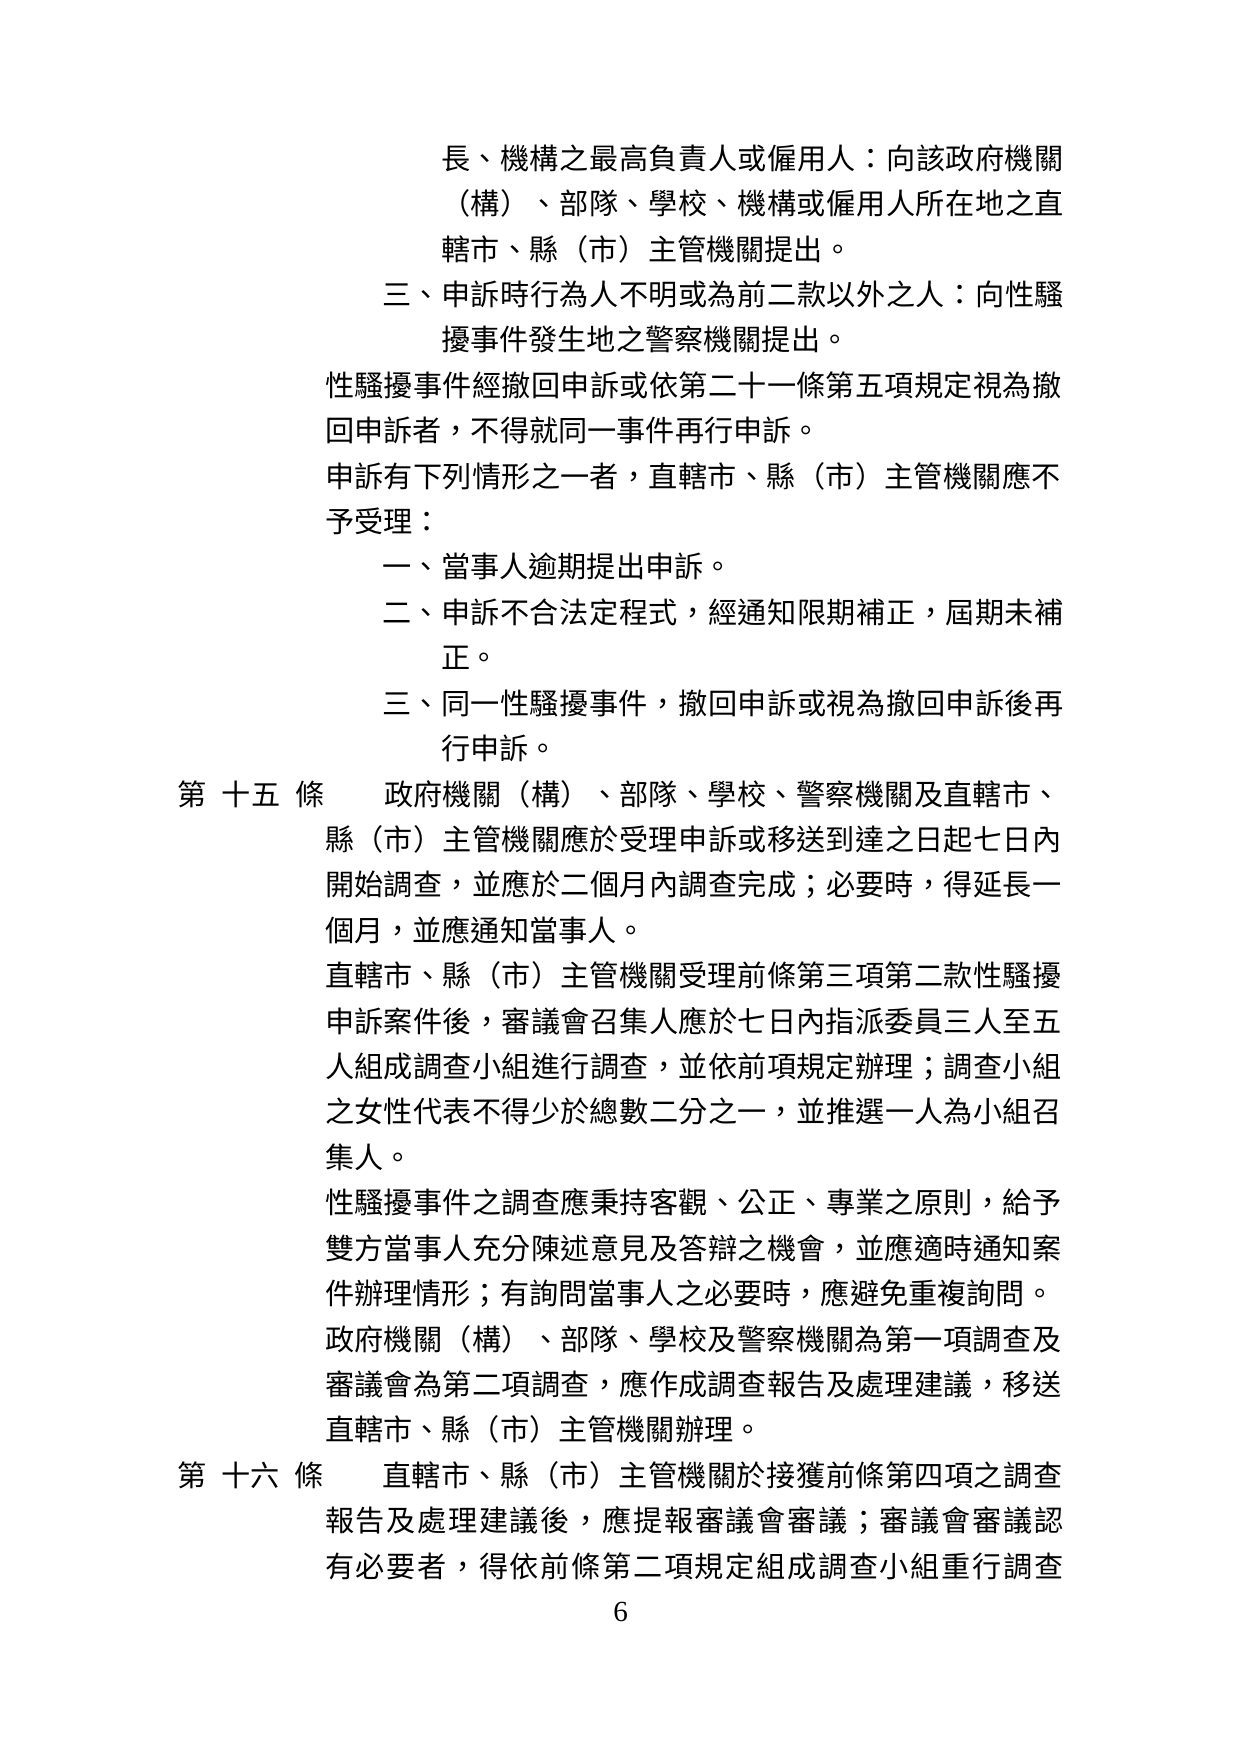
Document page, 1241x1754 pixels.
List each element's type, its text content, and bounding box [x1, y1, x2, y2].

text 政府機關（構）、部隊、學校及警察機關為第一項調查及審議會為第二項調查，應作成調查報告及處理建議，移送直轄市、縣（市）主管機關辦理。 [325, 1314, 1064, 1450]
text 申訴有下列情形之一者，直轄市、縣（市）主管機關應不予受理： [325, 451, 1064, 542]
text 第 十五 條 政府機關（構）、部隊、學校、警察機關及直轄市、縣（市）主管機關應於受理申訴或移送到達之日起七日內開始調查，並應於二個月內調查完成；必要時，得延長一個月，並應通知當事人。 [177, 769, 1064, 950]
text 第 十六 條 直轄市、縣（市）主管機關於接獲前條第四項之調查報告及處理建議後，應提報審議會審議；審議會審議認有必要者，得依前條第二項規定組成調查小組重行調查 [177, 1450, 1064, 1586]
text 二、 申訴不合法定程式，經通知限期補正，屆期未補正。 [382, 587, 1064, 678]
text 一、 當事人逾期提出申訴。 [382, 542, 1064, 587]
text 三、 同一性騷擾事件，撤回申訴或視為撤回申訴後再行申訴。 [382, 678, 1064, 769]
text 三、 申訴時行為人不明或為前二款以外之人：向性騷擾事件發生地之警察機關提出。 [382, 269, 1064, 360]
text 性騷擾事件之調查應秉持客觀、公正、專業之原則，給予雙方當事人充分陳述意見及答辯之機會，並應適時通知案件辦理情形；有詢問當事人之必要時，應避免重複詢問。 [325, 1177, 1064, 1314]
text 直轄市、縣（市）主管機關受理前條第三項第二款性騷擾申訴案件後，審議會召集人應於七日內指派委員三人至五人組成調查小組進行調查，並依前項規定辦理；調查小組之女性代表不得少於總數二分之一，並推選一人為小組召集人。 [325, 950, 1064, 1177]
text 性騷擾事件經撤回申訴或依第二十一條第五項規定視為撤回申訴者，不得就同一事件再行申訴。 [325, 360, 1064, 451]
text 長、機構之最高負責人或僱用人：向該政府機關（構）、部隊、學校、機構或僱用人所在地之直轄市、縣（市）主管機關提出。 [382, 133, 1064, 269]
